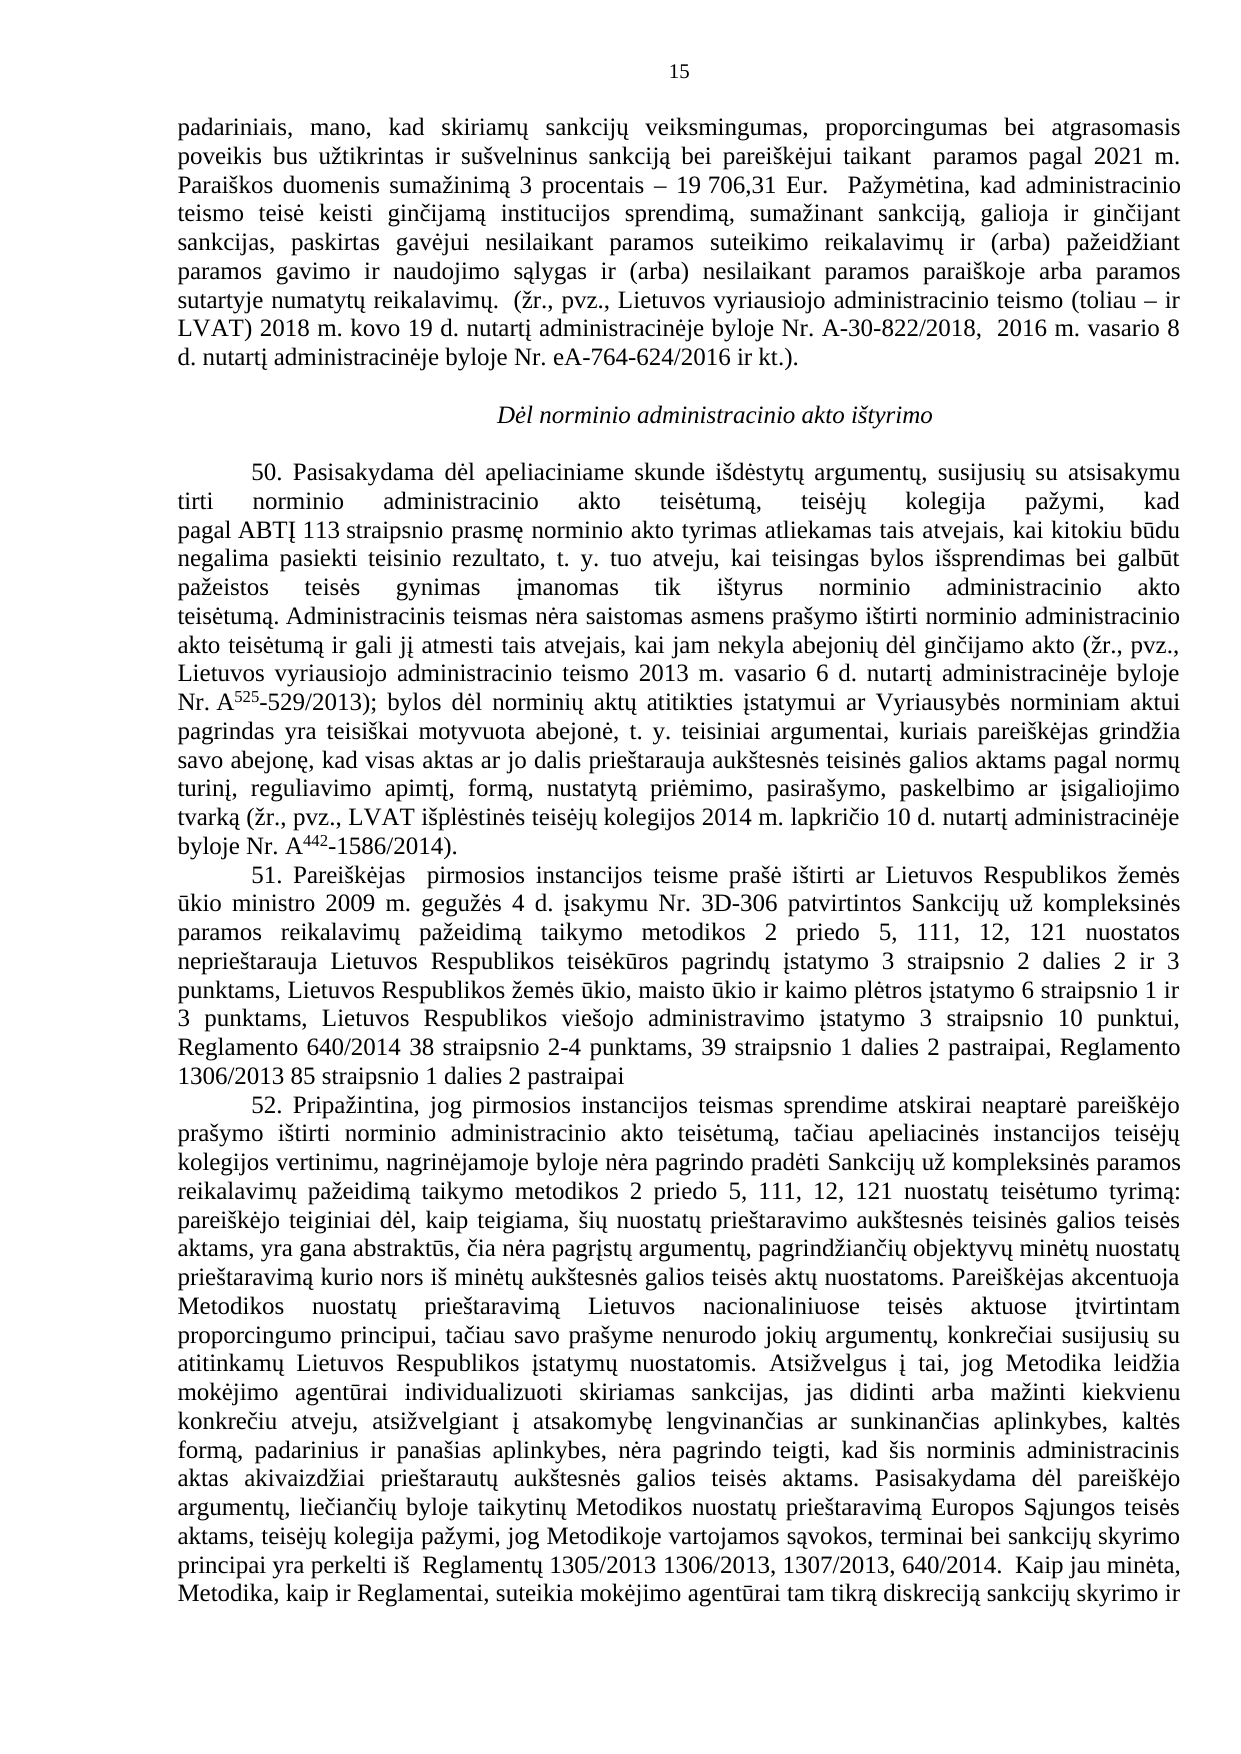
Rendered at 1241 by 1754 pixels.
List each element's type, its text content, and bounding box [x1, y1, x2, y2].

text padariniais, mano, kad skiriamų sankcijų veiksmingumas, proporcingumas bei atgrasomasis poveikis bus užtikrintas ir sušvelninus sankciją bei pareiškėjui taikant paramos pagal 2021 m. Paraiškos duomenis sumažinimą 3 procentais – 19 706,31 Eur. Pažymėtina, kad administracinio teismo teisė keisti ginčijamą institucijos sprendimą, sumažinant sankciją, galioja ir ginčijant sankcijas, paskirtas gavėjui nesilaikant paramos suteikimo reikalavimų ir (arba) pažeidžiant paramos gavimo ir naudojimo sąlygas ir (arba) nesilaikant paramos paraiškoje arba paramos sutartyje numatytų reikalavimų. (žr., pvz., Lietuvos vyriausiojo administracinio teismo (toliau – ir LVAT) 2018 m. kovo 19 d. nutartį administracinėje byloje Nr. A-30-822/2018, 2016 m. vasario 8 d. nutartį administracinėje byloje Nr. eA-764-624/2016 ir kt.). [177, 112, 1181, 371]
text 51. Pareiškėjas pirmosios instancijos teisme prašė ištirti ar Lietuvos Respublikos žemės ūkio ministro 2009 m. gegužės 4 d. įsakymu Nr. 3D-306 patvirtintos Sankcijų už kompleksinės paramos reikalavimų pažeidimą taikymo metodikos 2 priedo 5, 111, 12, 121 nuostatos neprieštarauja Lietuvos Respublikos teisėkūros pagrindų įstatymo 3 straipsnio 2 dalies 2 ir 3 punktams, Lietuvos Respublikos žemės ūkio, maisto ūkio ir kaimo plėtros įstatymo 6 straipsnio 1 ir 3 punktams, Lietuvos Respublikos viešojo administravimo įstatymo 3 straipsnio 10 punktui, Reglamento 640/2014 38 straipsnio 2-4 punktams, 39 straipsnio 1 dalies 2 pastraipai, Reglamento 1306/2013 85 straipsnio 1 dalies 2 pastraipai [177, 860, 1181, 1090]
text Dėl norminio administracinio akto ištyrimo [251, 400, 1181, 428]
text 50. Pasisakydama dėl apeliaciniame skunde išdėstytų argumentų, susijusių su atsisakymu tirti norminio administracinio akto teisėtumą, teisėjų kolegija pažymi, kad pagal ABTĮ 113 straipsnio prasmę norminio akto tyrimas atliekamas tais atvejais, kai kitokiu būdu negalima pasiekti teisinio rezultato, t. y. tuo atveju, kai teisingas bylos išsprendimas bei galbūt pažeistos teisės gynimas įmanomas tik ištyrus norminio administracinio akto teisėtumą. Administracinis teismas nėra saistomas asmens prašymo ištirti norminio administracinio akto teisėtumą ir gali jį atmesti tais atvejais, kai jam nekyla abejonių dėl ginčijamo akto (žr., pvz., Lietuvos vyriausiojo administracinio teismo 2013 m. vasario 6 d. nutartį administracinėje byloje Nr. A525-529/2013); bylos dėl norminių aktų atitikties įstatymui ar Vyriausybės norminiam aktui pagrindas yra teisiškai motyvuota abejonė, t. y. teisiniai argumentai, kuriais pareiškėjas grindžia savo abejonę, kad visas aktas ar jo dalis prieštarauja aukštesnės teisinės galios aktams pagal normų turinį, reguliavimo apimtį, formą, nustatytą priėmimo, pasirašymo, paskelbimo ar įsigaliojimo tvarką (žr., pvz., LVAT išplėstinės teisėjų kolegijos 2014 m. lapkričio 10 d. nutartį administracinėje byloje Nr. A442-1586/2014). [177, 457, 1181, 860]
text 52. Pripažintina, jog pirmosios instancijos teismas sprendime atskirai neaptarė pareiškėjo prašymo ištirti norminio administracinio akto teisėtumą, tačiau apeliacinės instancijos teisėjų kolegijos vertinimu, nagrinėjamoje byloje nėra pagrindo pradėti Sankcijų už kompleksinės paramos reikalavimų pažeidimą taikymo metodikos 2 priedo 5, 111, 12, 121 nuostatų teisėtumo tyrimą: pareiškėjo teiginiai dėl, kaip teigiama, šių nuostatų prieštaravimo aukštesnės teisinės galios teisės aktams, yra gana abstraktūs, čia nėra pagrįstų argumentų, pagrindžiančių objektyvų minėtų nuostatų prieštaravimą kurio nors iš minėtų aukštesnės galios teisės aktų nuostatoms. Pareiškėjas akcentuoja Metodikos nuostatų prieštaravimą Lietuvos nacionaliniuose teisės aktuose įtvirtintam proporcingumo principui, tačiau savo prašyme nenurodo jokių argumentų, konkrečiai susijusių su atitinkamų Lietuvos Respublikos įstatymų nuostatomis. Atsižvelgus į tai, jog Metodika leidžia mokėjimo agentūrai individualizuoti skiriamas sankcijas, jas didinti arba mažinti kiekvienu konkrečiu atveju, atsižvelgiant į atsakomybę lengvinančias ar sunkinančias aplinkybes, kaltės formą, padarinius ir panašias aplinkybes, nėra pagrindo teigti, kad šis norminis administracinis aktas akivaizdžiai prieštarautų aukštesnės galios teisės aktams. Pasisakydama dėl pareiškėjo argumentų, liečiančių byloje taikytinų Metodikos nuostatų prieštaravimą Europos Sąjungos teisės aktams, teisėjų kolegija pažymi, jog Metodikoje vartojamos sąvokos, terminai bei sankcijų skyrimo principai yra perkelti iš Reglamentų 1305/2013 1306/2013, 1307/2013, 640/2014. Kaip jau minėta, Metodika, kaip ir Reglamentai, suteikia mokėjimo agentūrai tam tikrą diskreciją sankcijų skyrimo ir [177, 1090, 1181, 1607]
